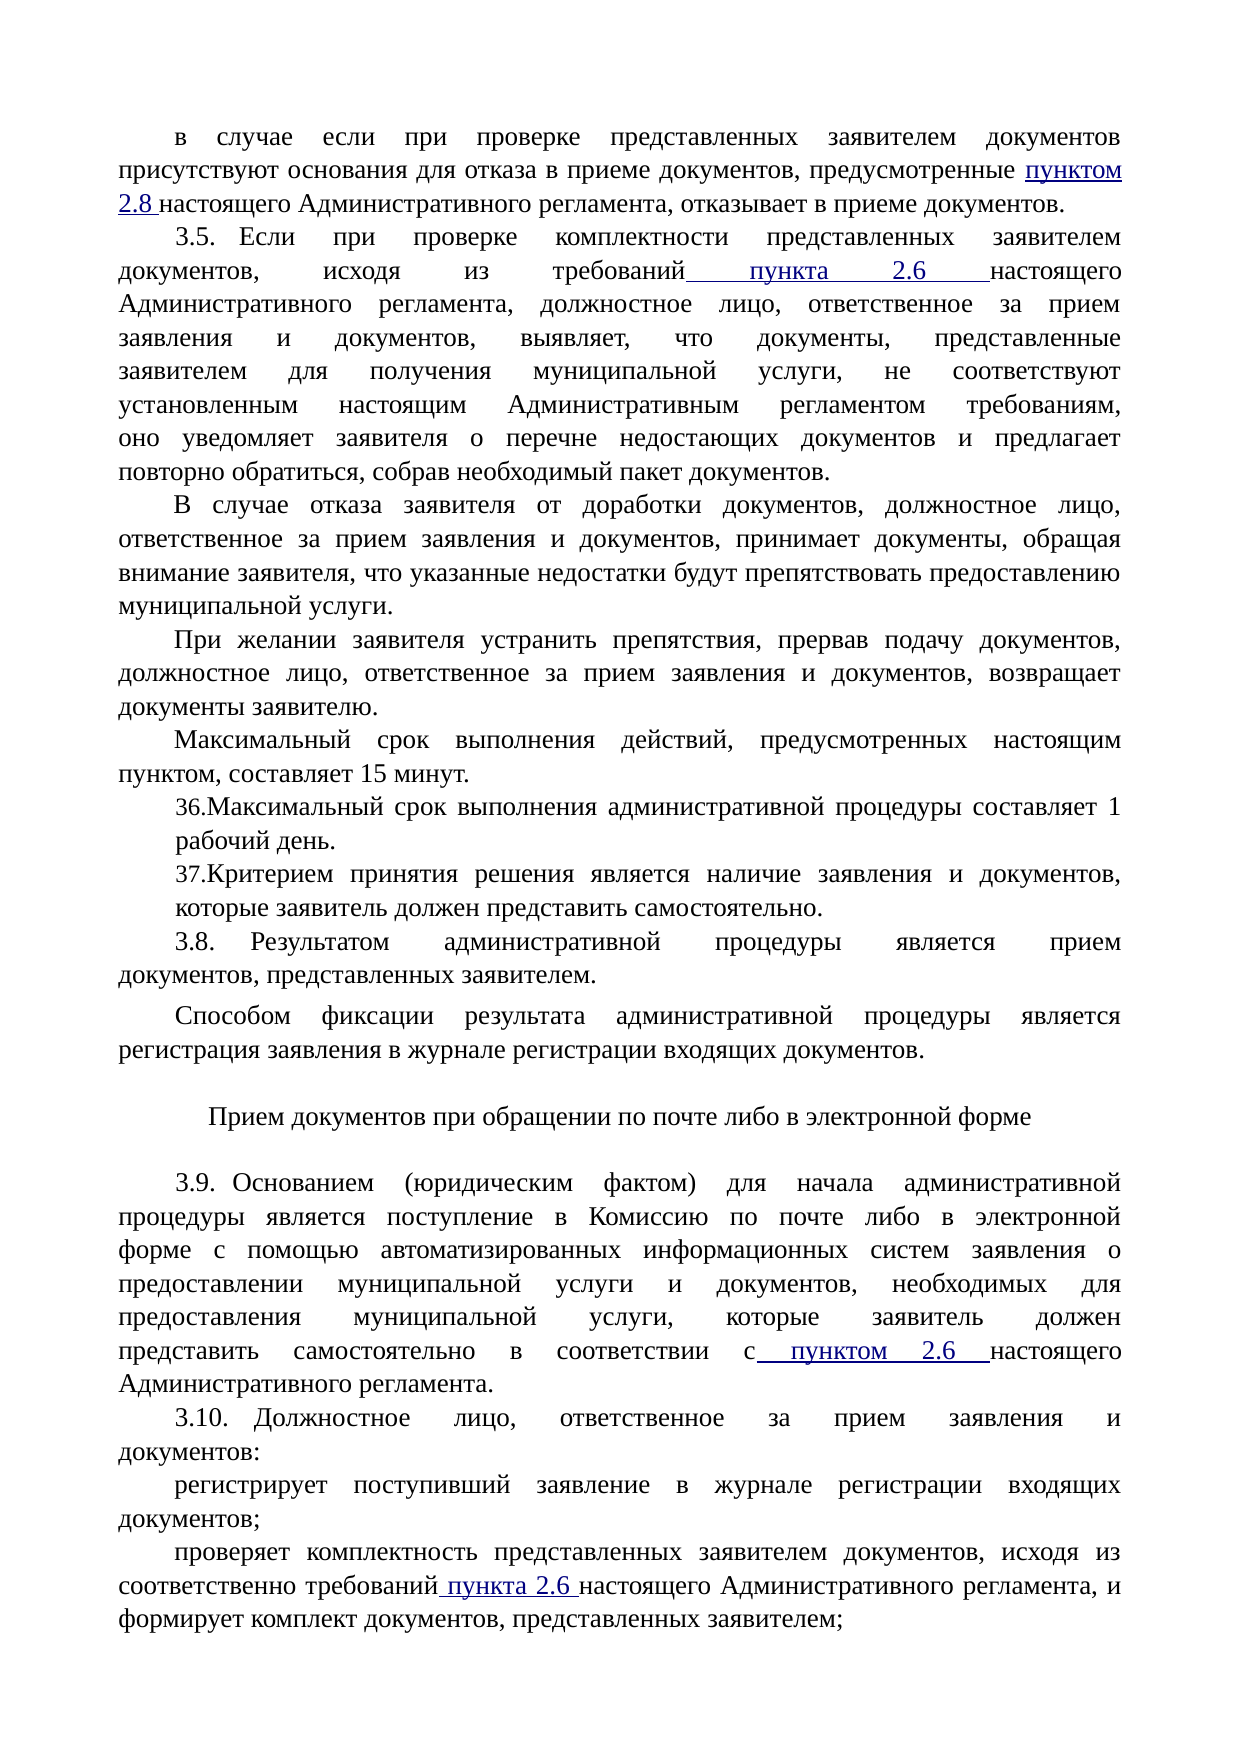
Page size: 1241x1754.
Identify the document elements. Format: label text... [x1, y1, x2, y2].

list Максимальный срок выполнения административной процедуры составляет 1 рабочий день. [175, 789, 1122, 856]
text 3.10. Должностное лицо, ответственное за прием заявления и документов: [118, 1399, 1122, 1467]
text 3.5. Если при проверке комплектности представленных заявителем документов, исходя из требований пункта 2.6 настоящего Административного регламента, должностное лицо, ответственное за прием заявления и документов, выявляет, что документы, представленные заявителем для получения муниципальной услуги, не соответствуют установленным настоящим Административным регламентом требованиям, оно уведомляет заявителя о перечне недостающих документов и предлагает повторно обратиться, собрав необходимый пакет документов. [118, 219, 1122, 487]
list Критерием принятия решения является наличие заявления и документов, которые заявитель должен представить самостоятельно. [175, 856, 1122, 923]
text в случае если при проверке представленных заявителем документов присутствуют основания для отказа в приеме документов, предусмотренные пунктом 2.8 настоящего Административного регламента, отказывает в приеме документов. [118, 118, 1122, 219]
text 3.8. Результатом административной процедуры является прием документов, представленных заявителем. [118, 923, 1122, 990]
text проверяет комплектность представленных заявителем документов, исходя из соответственно требований пункта 2.6 настоящего Административного регламента, и формирует комплект документов, представленных заявителем; [118, 1534, 1122, 1634]
text регистрирует поступивший заявление в журнале регистрации входящих документов; [118, 1467, 1122, 1534]
text 3.9. Основанием (юридическим фактом) для начала административной процедуры является поступление в Комиссию по почте либо в электронной форме с помощью автоматизированных информационных систем заявления о предоставлении муниципальной услуги и документов, необходимых для предоставления муниципальной услуги, которые заявитель должен представить самостоятельно в соответствии с пунктом 2.6 настоящего Административного регламента. [118, 1165, 1122, 1399]
text Прием документов при обращении по почте либо в электронной форме [118, 1100, 1122, 1131]
text Способом фиксации результата административной процедуры является регистрация заявления в журнале регистрации входящих документов. [118, 997, 1122, 1065]
text Максимальный срок выполнения действий, предусмотренных настоящим пунктом, составляет 15 минут. [118, 722, 1122, 789]
text При желании заявителя устранить препятствия, прервав подачу документов, должностное лицо, ответственное за прием заявления и документов, возвращает документы заявителю. [118, 621, 1122, 722]
text В случае отказа заявителя от доработки документов, должностное лицо, ответственное за прием заявления и документов, принимает документы, обращая внимание заявителя, что указанные недостатки будут препятствовать предоставлению муниципальной услуги. [118, 487, 1122, 621]
